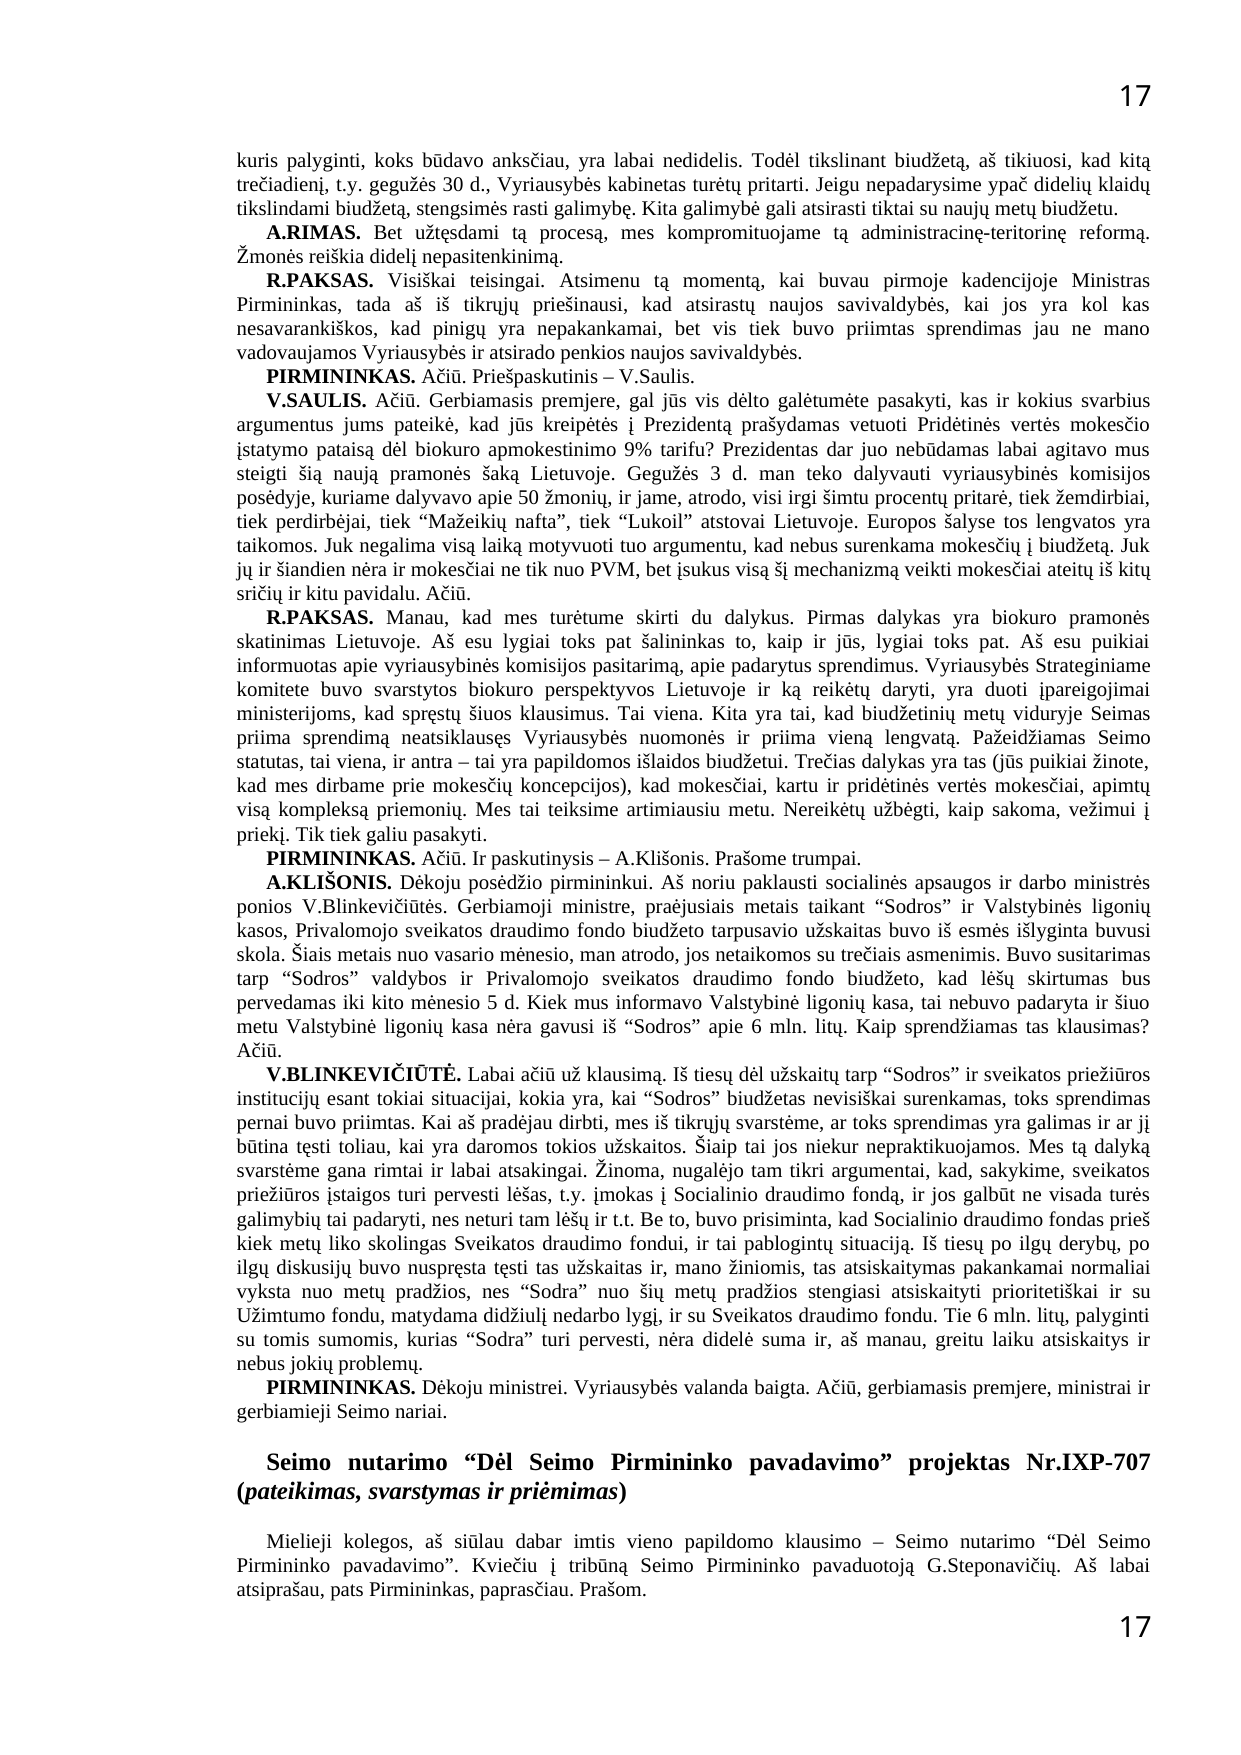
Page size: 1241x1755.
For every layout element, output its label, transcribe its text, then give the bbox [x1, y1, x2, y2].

text A.RIMAS. Bet užtęsdami tą procesą, mes kompromituojame tą administracinę-teritorinę reformą. Žmonės reiškia didelį nepasitenkinimą. [236, 220, 1152, 268]
text kuris palyginti, koks būdavo anksčiau, yra labai nedidelis. Todėl tikslinant biudžetą, aš tikiuosi, kad kitą trečiadienį, t.y. gegužės 30 d., Vyriausybės kabinetas turėtų pritarti. Jeigu nepadarysime ypač didelių klaidų tikslindami biudžetą, stengsimės rasti galimybę. Kita galimybė gali atsirasti tiktai su naujų metų biudžetu. [236, 148, 1152, 220]
text Seimo nutarimo “Dėl Seimo Pirmininko pavadavimo” projektas Nr.IXP-707 (pateikimas, svarstymas ir priėmimas) [236, 1447, 1152, 1504]
text PIRMININKAS. Ačiū. Ir paskutinysis – A.Klišonis. Prašome trumpai. [236, 846, 1152, 869]
text PIRMININKAS. Ačiū. Priešpaskutinis – V.Saulis. [236, 364, 1152, 388]
text V.SAULIS. Ačiū. Gerbiamasis premjere, gal jūs vis dėlto galėtumėte pasakyti, kas ir kokius svarbius argumentus jums pateikė, kad jūs kreipėtės į Prezidentą prašydamas vetuoti Pridėtinės vertės mokesčio įstatymo pataisą dėl biokuro apmokestinimo 9% tarifu? Prezidentas dar juo nebūdamas labai agitavo mus steigti šią naują pramonės šaką Lietuvoje. Gegužės 3 d. man teko dalyvauti vyriausybinės komisijos posėdyje, kuriame dalyvavo apie 50 žmonių, ir jame, atrodo, visi irgi šimtu procentų pritarė, tiek žemdirbiai, tiek perdirbėjai, tiek “Mažeikių nafta”, tiek “Lukoil” atstovai Lietuvoje. Europos šalyse tos lengvatos yra taikomos. Juk negalima visą laiką motyvuoti tuo argumentu, kad nebus surenkama mokesčių į biudžetą. Juk jų ir šiandien nėra ir mokesčiai ne tik nuo PVM, bet įsukus visą šį mechanizmą veikti mokesčiai ateitų iš kitų sričių ir kitu pavidalu. Ačiū. [236, 388, 1152, 605]
text V.BLINKEVIČIŪTĖ. Labai ačiū už klausimą. Iš tiesų dėl užskaitų tarp “Sodros” ir sveikatos priežiūros institucijų esant tokiai situacijai, kokia yra, kai “Sodros” biudžetas nevisiškai surenkamas, toks sprendimas pernai buvo priimtas. Kai aš pradėjau dirbti, mes iš tikrųjų svarstėme, ar toks sprendimas yra galimas ir ar jį būtina tęsti toliau, kai yra daromos tokios užskaitos. Šiaip tai jos niekur nepraktikuojamos. Mes tą dalyką svarstėme gana rimtai ir labai atsakingai. Žinoma, nugalėjo tam tikri argumentai, kad, sakykime, sveikatos priežiūros įstaigos turi pervesti lėšas, t.y. įmokas į Socialinio draudimo fondą, ir jos galbūt ne visada turės galimybių tai padaryti, nes neturi tam lėšų ir t.t. Be to, buvo prisiminta, kad Socialinio draudimo fondas prieš kiek metų liko skolingas Sveikatos draudimo fondui, ir tai pablogintų situaciją. Iš tiesų po ilgų derybų, po ilgų diskusijų buvo nuspręsta tęsti tas užskaitas ir, mano žiniomis, tas atsiskaitymas pakankamai normaliai vyksta nuo metų pradžios, nes “Sodra” nuo šių metų pradžios stengiasi atsiskaityti prioritetiškai ir su Užimtumo fondu, matydama didžiulį nedarbo lygį, ir su Sveikatos draudimo fondu. Tie 6 mln. litų, palyginti su tomis sumomis, kurias “Sodra” turi pervesti, nėra didelė suma ir, aš manau, greitu laiku atsiskaitys ir nebus jokių problemų. [236, 1062, 1152, 1375]
text R.PAKSAS. Manau, kad mes turėtume skirti du dalykus. Pirmas dalykas yra biokuro pramonės skatinimas Lietuvoje. Aš esu lygiai toks pat šalininkas to, kaip ir jūs, lygiai toks pat. Aš esu puikiai informuotas apie vyriausybinės komisijos pasitarimą, apie padarytus sprendimus. Vyriausybės Strateginiame komitete buvo svarstytos biokuro perspektyvos Lietuvoje ir ką reikėtų daryti, yra duoti įpareigojimai ministerijoms, kad spręstų šiuos klausimus. Tai viena. Kita yra tai, kad biudžetinių metų viduryje Seimas priima sprendimą neatsiklausęs Vyriausybės nuomonės ir priima vieną lengvatą. Pažeidžiamas Seimo statutas, tai viena, ir antra – tai yra papildomos išlaidos biudžetui. Trečias dalykas yra tas (jūs puikiai žinote, kad mes dirbame prie mokesčių koncepcijos), kad mokesčiai, kartu ir pridėtinės vertės mokesčiai, apimtų visą kompleksą priemonių. Mes tai teiksime artimiausiu metu. Nereikėtų užbėgti, kaip sakoma, vežimui į priekį. Tik tiek galiu pasakyti. [236, 605, 1152, 846]
text PIRMININKAS. Dėkoju ministrei. Vyriausybės valanda baigta. Ačiū, gerbiamasis premjere, ministrai ir gerbiamieji Seimo nariai. [236, 1375, 1152, 1423]
text A.KLIŠONIS. Dėkoju posėdžio pirmininkui. Aš noriu paklausti socialinės apsaugos ir darbo ministrės ponios V.Blinkevičiūtės. Gerbiamoji ministre, praėjusiais metais taikant “Sodros” ir Valstybinės ligonių kasos, Privalomojo sveikatos draudimo fondo biudžeto tarpusavio užskaitas buvo iš esmės išlyginta buvusi skola. Šiais metais nuo vasario mėnesio, man atrodo, jos netaikomos su trečiais asmenimis. Buvo susitarimas tarp “Sodros” valdybos ir Privalomojo sveikatos draudimo fondo biudžeto, kad lėšų skirtumas bus pervedamas iki kito mėnesio 5 d. Kiek mus informavo Valstybinė ligonių kasa, tai nebuvo padaryta ir šiuo metu Valstybinė ligonių kasa nėra gavusi iš “Sodros” apie 6 mln. litų. Kaip sprendžiamas tas klausimas? Ačiū. [236, 869, 1152, 1062]
text Mielieji kolegos, aš siūlau dabar imtis vieno papildomo klausimo – Seimo nutarimo “Dėl Seimo Pirmininko pavadavimo”. Kviečiu į tribūną Seimo Pirmininko pavaduotoją G.Steponavičių. Aš labai atsiprašau, pats Pirmininkas, paprasčiau. Prašom. [236, 1529, 1152, 1601]
text R.PAKSAS. Visiškai teisingai. Atsimenu tą momentą, kai buvau pirmoje kadencijoje Ministras Pirmininkas, tada aš iš tikrųjų priešinausi, kad atsirastų naujos savivaldybės, kai jos yra kol kas nesavarankiškos, kad pinigų yra nepakankamai, bet vis tiek buvo priimtas sprendimas jau ne mano vadovaujamos Vyriausybės ir atsirado penkios naujos savivaldybės. [236, 268, 1152, 364]
